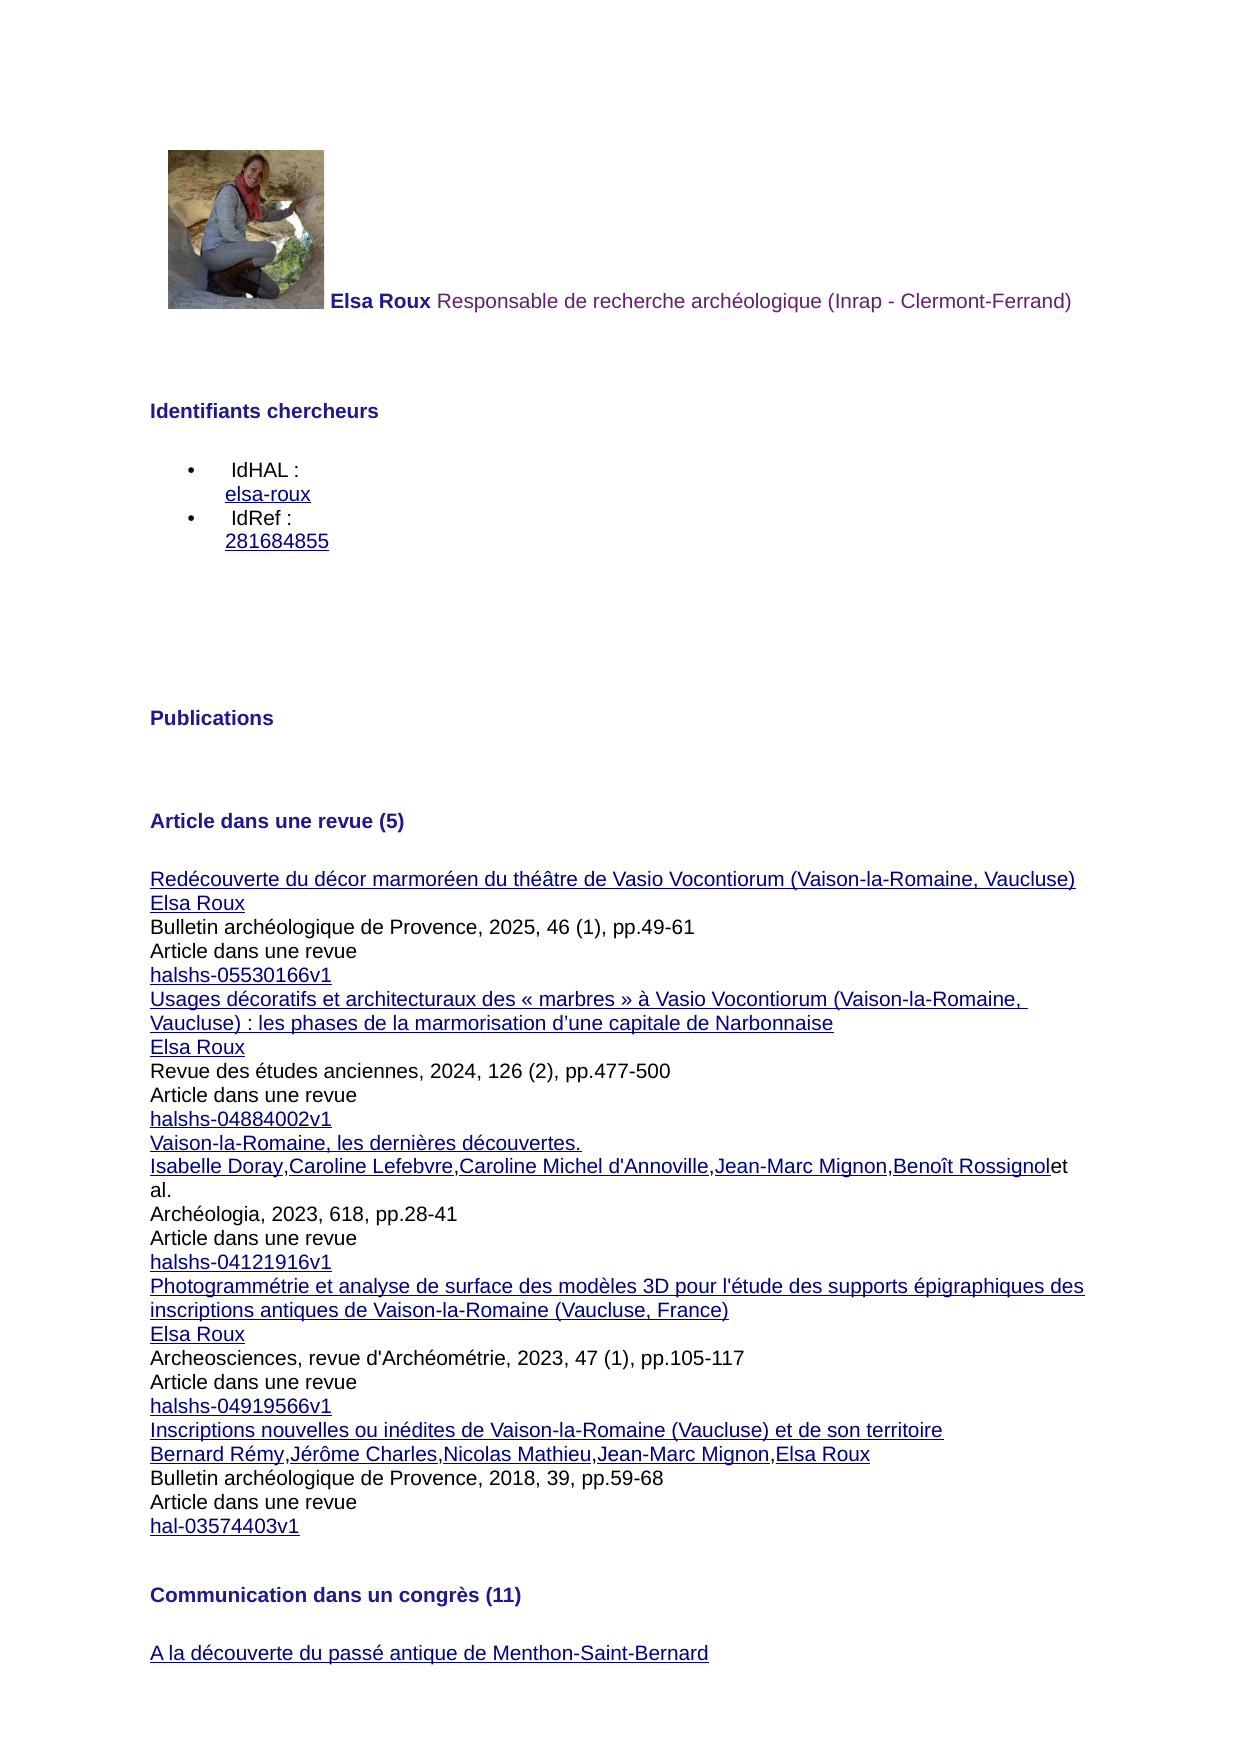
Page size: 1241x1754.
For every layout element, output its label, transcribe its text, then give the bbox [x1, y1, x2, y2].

list 281684855 [187, 529, 1090, 553]
list elsa-roux [187, 481, 1090, 505]
table_header A la découverte du passé antique de Menthon-Saint-Bernard [150, 1641, 1090, 1665]
table_cell Vaison-la-Romaine, les dernières découvertes. Isabelle Doray,Caroline Lefebvre,Caroline Michel d'Annoville,Jean-Marc Mignon,Benoît Rossignolet al. Archéologia, 2023, 618, pp.28-41 Article dans une revue halshs-04121916v1 [150, 1130, 1090, 1274]
subtitle Elsa Roux Responsable de recherche archéologique (Inrap - Clermont-Ferrand) [150, 150, 1090, 313]
list IdRef : [187, 505, 1090, 529]
list IdHAL : [187, 457, 1090, 481]
picture [168, 150, 325, 309]
subtitle Identifiants chercheurs [150, 399, 1090, 423]
table_header Redécouverte du décor marmoréen du théâtre de Vasio Vocontiorum (Vaison-la-Romaine, Vaucluse) Elsa Roux Bulletin archéologique de Provence, 2025, 46 (1), pp.49-61 Article dans une revue halshs-05530166v1 [150, 867, 1090, 987]
table_cell Inscriptions nouvelles ou inédites de Vaison-la-Romaine (Vaucluse) et de son territoire Bernard Rémy,Jérôme Charles,Nicolas Mathieu,Jean-Marc Mignon,Elsa Roux Bulletin archéologique de Provence, 2018, 39, pp.59-68 Article dans une revue hal-03574403v1 [150, 1418, 1090, 1538]
subtitle Article dans une revue (5) [150, 808, 1090, 832]
table_cell Usages décoratifs et architecturaux des « marbres » à Vasio Vocontiorum (Vaison-la-Romaine, Vaucluse) : les phases de la marmorisation d’une capitale de Narbonnaise Elsa Roux Revue des études anciennes, 2024, 126 (2), pp.477-500 Article dans une revue halshs-04884002v1 [150, 987, 1090, 1130]
subtitle Publications [150, 705, 1090, 729]
subtitle Communication dans un congrès (11) [150, 1582, 1090, 1606]
table_cell Photogrammétrie et analyse de surface des modèles 3D pour l'étude des supports épigraphiques des inscriptions antiques de Vaison-la-Romaine (Vaucluse, France) Elsa Roux Archeosciences, revue d'Archéométrie, 2023, 47 (1), pp.105-117 Article dans une revue halshs-04919566v1 [150, 1274, 1090, 1418]
